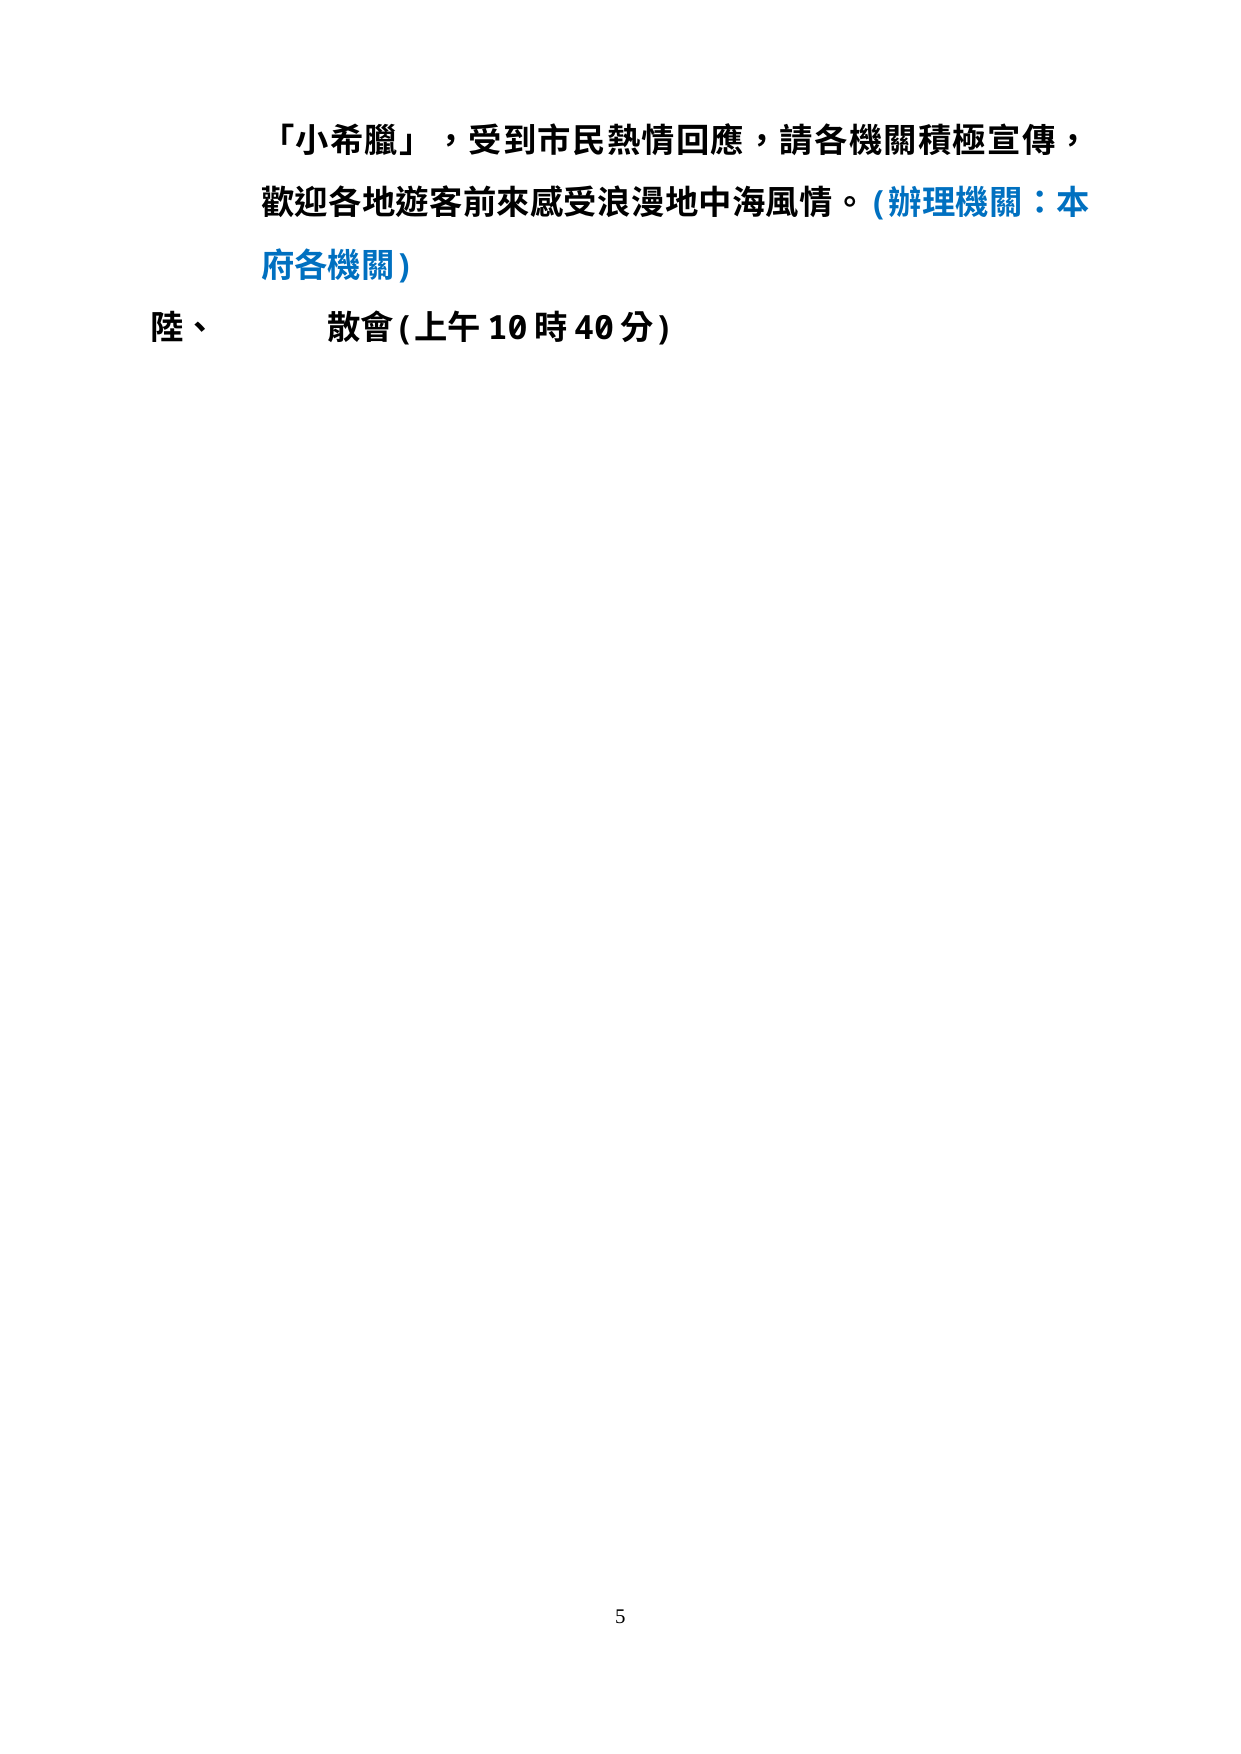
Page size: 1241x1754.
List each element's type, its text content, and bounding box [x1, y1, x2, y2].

list 「小希臘」，受到市民熱情回應，請各機關積極宣傳，歡迎各地遊客前來感受浪漫地中海風情。(辦理機關：本府各機關) [194, 96, 1090, 284]
list 散會(上午10時40分) [150, 284, 1090, 346]
